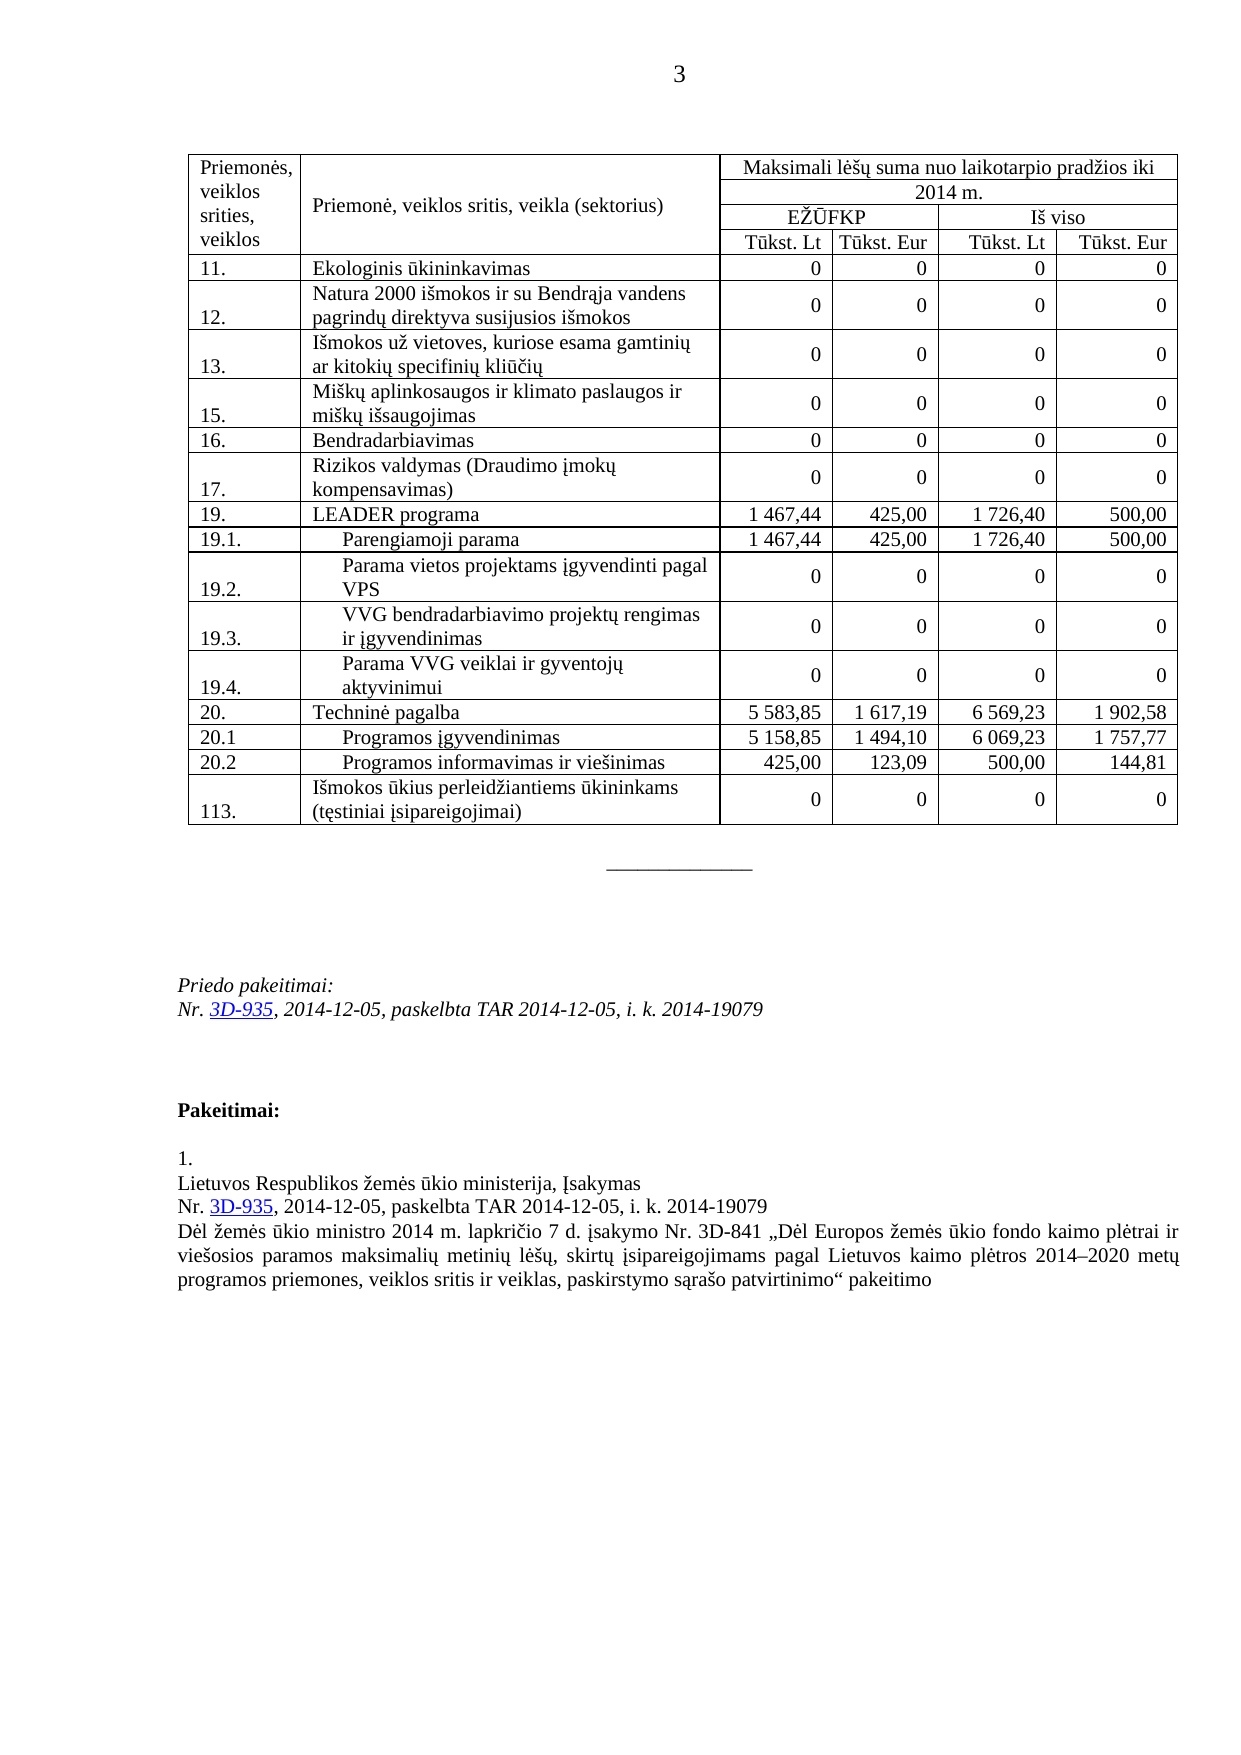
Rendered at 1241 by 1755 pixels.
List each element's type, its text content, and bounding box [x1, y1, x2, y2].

table_cell Išmokos už vietoves, kuriose esama gamtinių ar kitokių specifinių kliūčių [301, 330, 719, 378]
table_cell 0 [939, 602, 1056, 650]
table_cell 0 [1057, 775, 1177, 823]
table_cell 5 583,85 [721, 700, 832, 724]
table_cell Parama VVG veiklai ir gyventojų aktyvinimui [301, 651, 719, 699]
table_cell 0 [833, 602, 938, 650]
table_cell 0 [939, 453, 1056, 501]
table_cell 12. [189, 281, 300, 329]
table_cell 20.1 [189, 725, 300, 749]
table_cell Parengiamoji parama [301, 528, 719, 551]
table_cell 0 [1057, 379, 1177, 427]
text Nr. 3D-935, 2014-12-05, paskelbta TAR 2014-12-05, i. k. 2014-19079 [177, 1194, 1181, 1218]
table_cell 19.3. [189, 602, 300, 650]
table_cell 16. [189, 428, 300, 452]
table_cell 0 [939, 255, 1056, 279]
table_cell 1 726,40 [939, 502, 1056, 526]
table_cell 0 [1057, 602, 1177, 650]
table_cell Tūkst. Eur [833, 230, 938, 254]
table_cell 0 [939, 281, 1056, 329]
table_cell 0 [833, 379, 938, 427]
table_cell 0 [833, 330, 938, 378]
table_cell 0 [721, 379, 832, 427]
table_cell Programos informavimas ir viešinimas [301, 750, 719, 774]
table_cell 11. [189, 255, 300, 279]
table_cell 0 [721, 255, 832, 279]
table_cell 0 [1057, 255, 1177, 279]
table_cell 0 [833, 553, 938, 601]
table_cell 1 467,44 [721, 528, 832, 551]
table_cell Tūkst. Lt [939, 230, 1056, 254]
text Priedo pakeitimai: [177, 973, 1181, 997]
table_cell 5 158,85 [721, 725, 832, 749]
table_cell 13. [189, 330, 300, 378]
table_cell 20. [189, 700, 300, 724]
table_cell Techninė pagalba [301, 700, 719, 724]
text 1. [177, 1146, 1181, 1170]
table_cell 0 [939, 428, 1056, 452]
table_cell Ekologinis ūkininkavimas [301, 255, 719, 279]
table_cell 1 494,10 [833, 725, 938, 749]
table_cell VVG bendradarbiavimo projektų rengimas ir įgyvendinimas [301, 602, 719, 650]
table_cell Iš viso [939, 205, 1177, 229]
table_cell Bendradarbiavimas [301, 428, 719, 452]
table_cell 19. [189, 502, 300, 526]
table_cell 0 [721, 428, 832, 452]
table_cell 0 [833, 651, 938, 699]
table_cell 0 [721, 453, 832, 501]
table_cell Rizikos valdymas (Draudimo įmokų kompensavimas) [301, 453, 719, 501]
table_cell Parama vietos projektams įgyvendinti pagal VPS [301, 553, 719, 601]
text Dėl žemės ūkio ministro 2014 m. lapkričio 7 d. įsakymo Nr. 3D-841 „Dėl Europos žemės ūkio fondo kaimo plėtrai ir viešosios paramos maksimalių metinių lėšų, skirtų įsipareigojimams pagal Lietuvos kaimo plėtros 2014–2020 metų programos priemones, veiklos sritis ir veiklas, paskirstymo sąrašo patvirtinimo“ pakeitimo [177, 1218, 1181, 1291]
table_cell Natura 2000 išmokos ir su Bendrąja vandens pagrindų direktyva susijusios išmokos [301, 281, 719, 329]
table_cell 1 757,77 [1057, 725, 1177, 749]
table_cell 0 [1057, 281, 1177, 329]
table_cell 0 [939, 553, 1056, 601]
table_cell 19.2. [189, 553, 300, 601]
table_cell 0 [1057, 651, 1177, 699]
table_cell Tūkst. Lt [721, 230, 832, 254]
table_cell Išmokos ūkius perleidžiantiems ūkininkams (tęstiniai įsipareigojimai) [301, 775, 719, 823]
table_cell 0 [939, 775, 1056, 823]
table_cell LEADER programa [301, 502, 719, 526]
table_cell 19.1. [189, 528, 300, 551]
table_cell 0 [939, 379, 1056, 427]
table_cell 1 617,19 [833, 700, 938, 724]
table_header [301, 130, 720, 154]
table_cell 1 726,40 [939, 528, 1056, 551]
table_cell 0 [1057, 453, 1177, 501]
table_cell 0 [833, 255, 938, 279]
table_cell Tūkst. Eur [1057, 230, 1177, 254]
table_cell 425,00 [833, 502, 938, 526]
table_cell 0 [721, 602, 832, 650]
text ______________ [177, 848, 1181, 873]
table_cell 500,00 [1057, 502, 1177, 526]
table_cell 0 [1057, 553, 1177, 601]
table_cell 1 902,58 [1057, 700, 1177, 724]
table_cell 17. [189, 453, 300, 501]
table_cell 113. [189, 775, 300, 823]
table_cell 0 [721, 775, 832, 823]
table_cell 1 467,44 [721, 502, 832, 526]
table_cell 425,00 [721, 750, 832, 774]
table_cell 123,09 [833, 750, 938, 774]
table_cell 500,00 [1057, 528, 1177, 551]
table_cell Priemonė, veiklos sritis, veikla (sektorius) [301, 155, 719, 254]
table_cell 0 [833, 775, 938, 823]
table_cell 425,00 [833, 528, 938, 551]
table_cell 144,81 [1057, 750, 1177, 774]
table_cell 0 [721, 553, 832, 601]
table_cell Priemonės, veiklos srities, veiklos kodas [189, 155, 300, 254]
table_cell Miškų aplinkosaugos ir klimato paslaugos ir miškų išsaugojimas [301, 379, 719, 427]
table_cell 0 [939, 651, 1056, 699]
table_cell EŽŪFKP [721, 205, 938, 229]
table_cell 19.4. [189, 651, 300, 699]
text Nr. 3D-935, 2014-12-05, paskelbta TAR 2014-12-05, i. k. 2014-19079 [177, 997, 1181, 1021]
table_header [189, 130, 301, 154]
table_cell 0 [721, 651, 832, 699]
table_cell 0 [939, 330, 1056, 378]
table_cell 6 569,23 [939, 700, 1056, 724]
table_cell 0 [1057, 330, 1177, 378]
table_cell 500,00 [939, 750, 1056, 774]
table_header [720, 130, 1178, 154]
table_cell 0 [721, 281, 832, 329]
table_cell Programos įgyvendinimas [301, 725, 719, 749]
table_cell 0 [833, 281, 938, 329]
table_cell 15. [189, 379, 300, 427]
table_cell 6 069,23 [939, 725, 1056, 749]
table_cell 20.2 [189, 750, 300, 774]
table_cell 0 [1057, 428, 1177, 452]
text Pakeitimai: [177, 1098, 1181, 1122]
table_cell 2014 m. [721, 180, 1177, 204]
table_cell 0 [721, 330, 832, 378]
text Lietuvos Respublikos žemės ūkio ministerija, Įsakymas [177, 1170, 1181, 1194]
table_cell Maksimali lėšų suma nuo laikotarpio pradžios iki [721, 155, 1177, 179]
table_cell 0 [833, 428, 938, 452]
table_cell 0 [833, 453, 938, 501]
